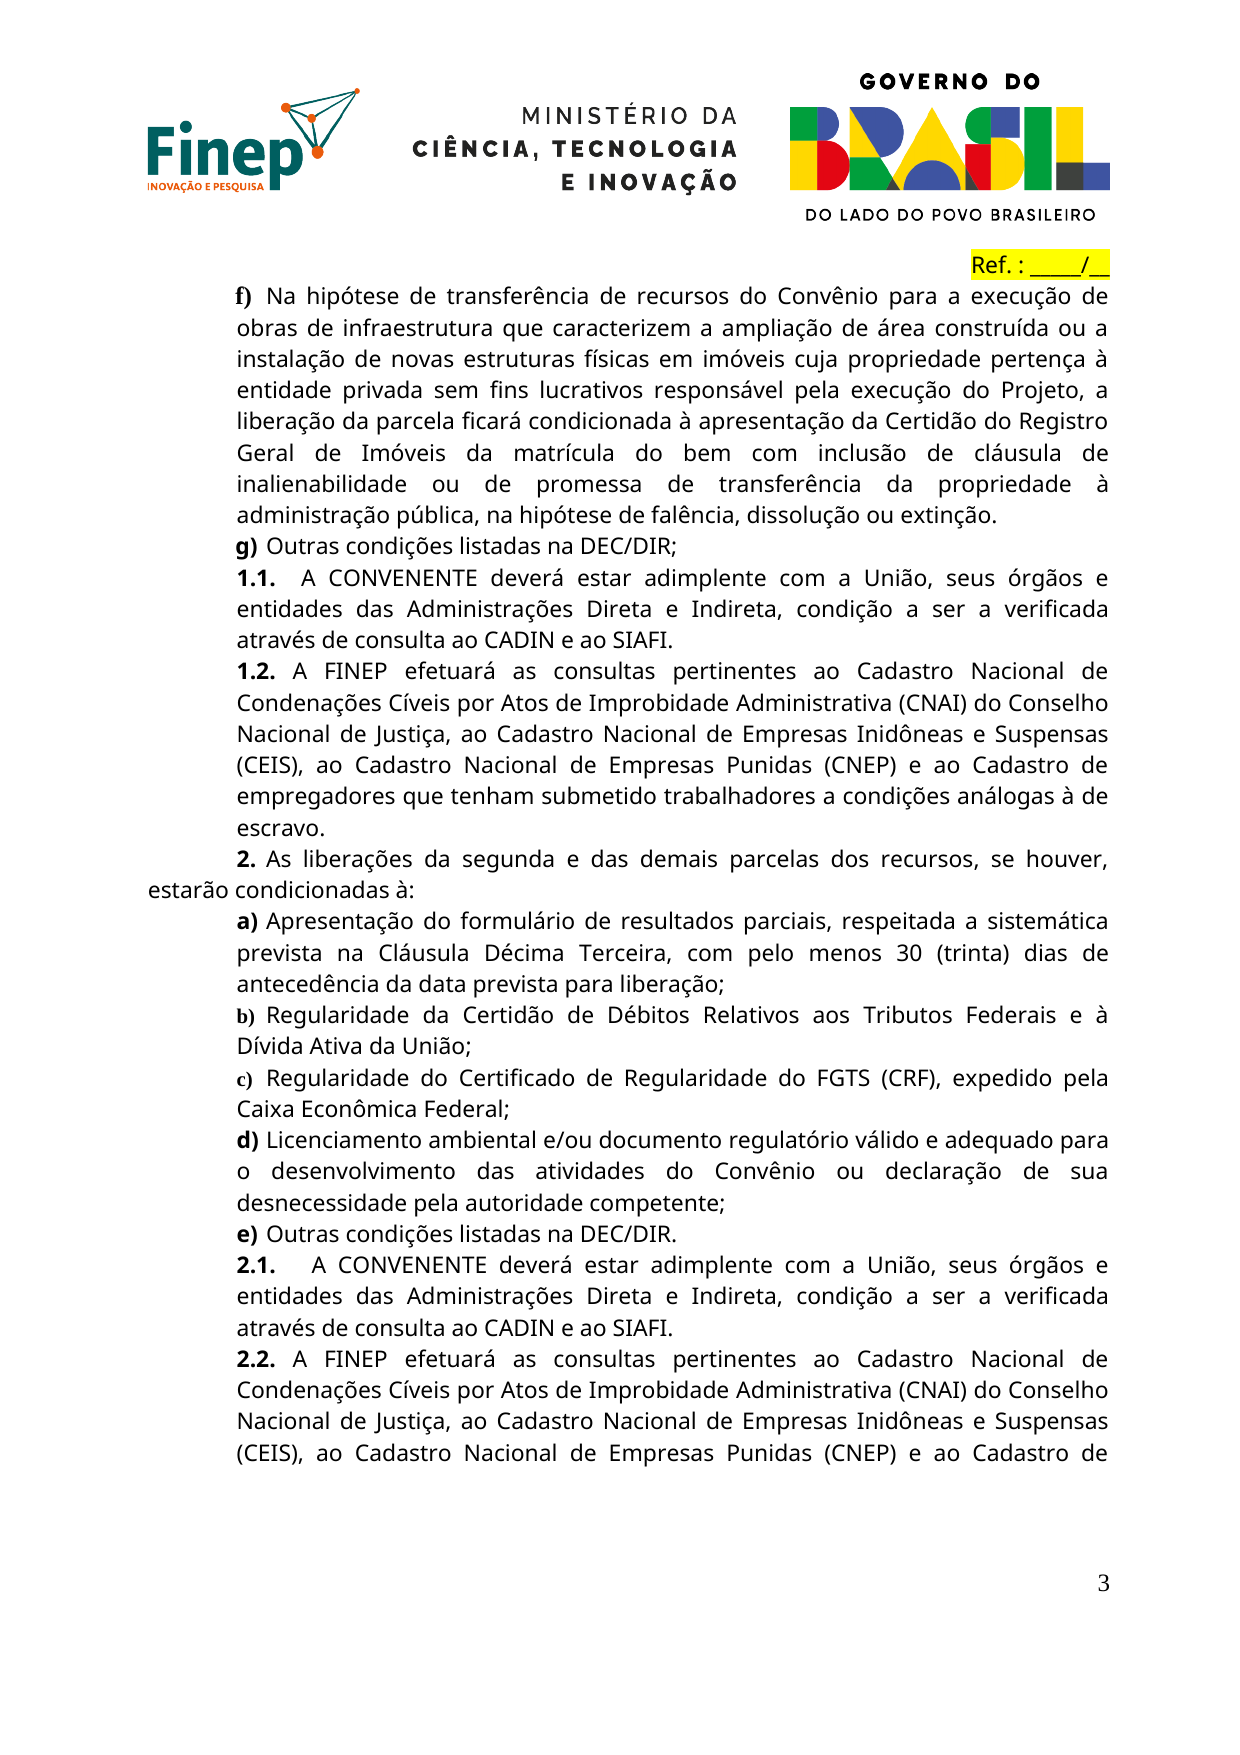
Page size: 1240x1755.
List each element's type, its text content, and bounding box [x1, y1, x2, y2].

list Regularidade da Certidão de Débitos Relativos aos Tributos Federais e à Dívida Ativa da União; [236, 999, 1110, 1061]
list Outras condições listadas na DEC/DIR. [236, 1218, 1110, 1249]
list Apresentação do formulário de resultados parciais, respeitada a sistemática prevista na Cláusula Décima Terceira, com pelo menos 30 (trinta) dias de antecedência da data prevista para liberação; [236, 905, 1110, 999]
list Na hipótese de transferência de recursos do Convênio para a execução de obras de infraestrutura que caracterizem a ampliação de área construída ou a instalação de novas estruturas físicas em imóveis cuja propriedade pertença à entidade privada sem fins lucrativos responsável pela execução do Projeto, a liberação da parcela ficará condicionada à apresentação da Certidão do Registro Geral de Imóveis da matrícula do bem com inclusão de cláusula de inalienabilidade ou de promessa de transferência da propriedade à administração pública, na hipótese de falência, dissolução ou extinção. [235, 280, 1110, 530]
list Outras condições listadas na DEC/DIR; [235, 530, 1110, 561]
text 1.2. A FINEP efetuará as consultas pertinentes ao Cadastro Nacional de Condenações Cíveis por Atos de Improbidade Administrativa (CNAI) do Conselho Nacional de Justiça, ao Cadastro Nacional de Empresas Inidôneas e Suspensas (CEIS), ao Cadastro Nacional de Empresas Punidas (CNEP) e ao Cadastro de empregadores que tenham submetido trabalhadores a condições análogas à de escravo. [236, 655, 1110, 843]
list A CONVENENTE deverá estar adimplente com a União, seus órgãos e entidades das Administrações Direta e Indireta, condição a ser a verificada através de consulta ao CADIN e ao SIAFI. [236, 1249, 1110, 1343]
list As liberações da segunda e das demais parcelas dos recursos, se houver, estarão condicionadas à: [148, 843, 1110, 905]
list Regularidade do Certificado de Regularidade do FGTS (CRF), expedido pela Caixa Econômica Federal; [236, 1061, 1110, 1124]
text 2.2. A FINEP efetuará as consultas pertinentes ao Cadastro Nacional de Condenações Cíveis por Atos de Improbidade Administrativa (CNAI) do Conselho Nacional de Justiça, ao Cadastro Nacional de Empresas Inidôneas e Suspensas (CEIS), ao Cadastro Nacional de Empresas Punidas (CNEP) e ao Cadastro de [236, 1343, 1110, 1468]
text 1.1. A CONVENENTE deverá estar adimplente com a União, seus órgãos e entidades das Administrações Direta e Indireta, condição a ser a verificada através de consulta ao CADIN e ao SIAFI. [236, 561, 1110, 655]
list Licenciamento ambiental e/ou documento regulatório válido e adequado para o desenvolvimento das atividades do Convênio ou declaração de sua desnecessidade pela autoridade competente; [236, 1124, 1110, 1218]
